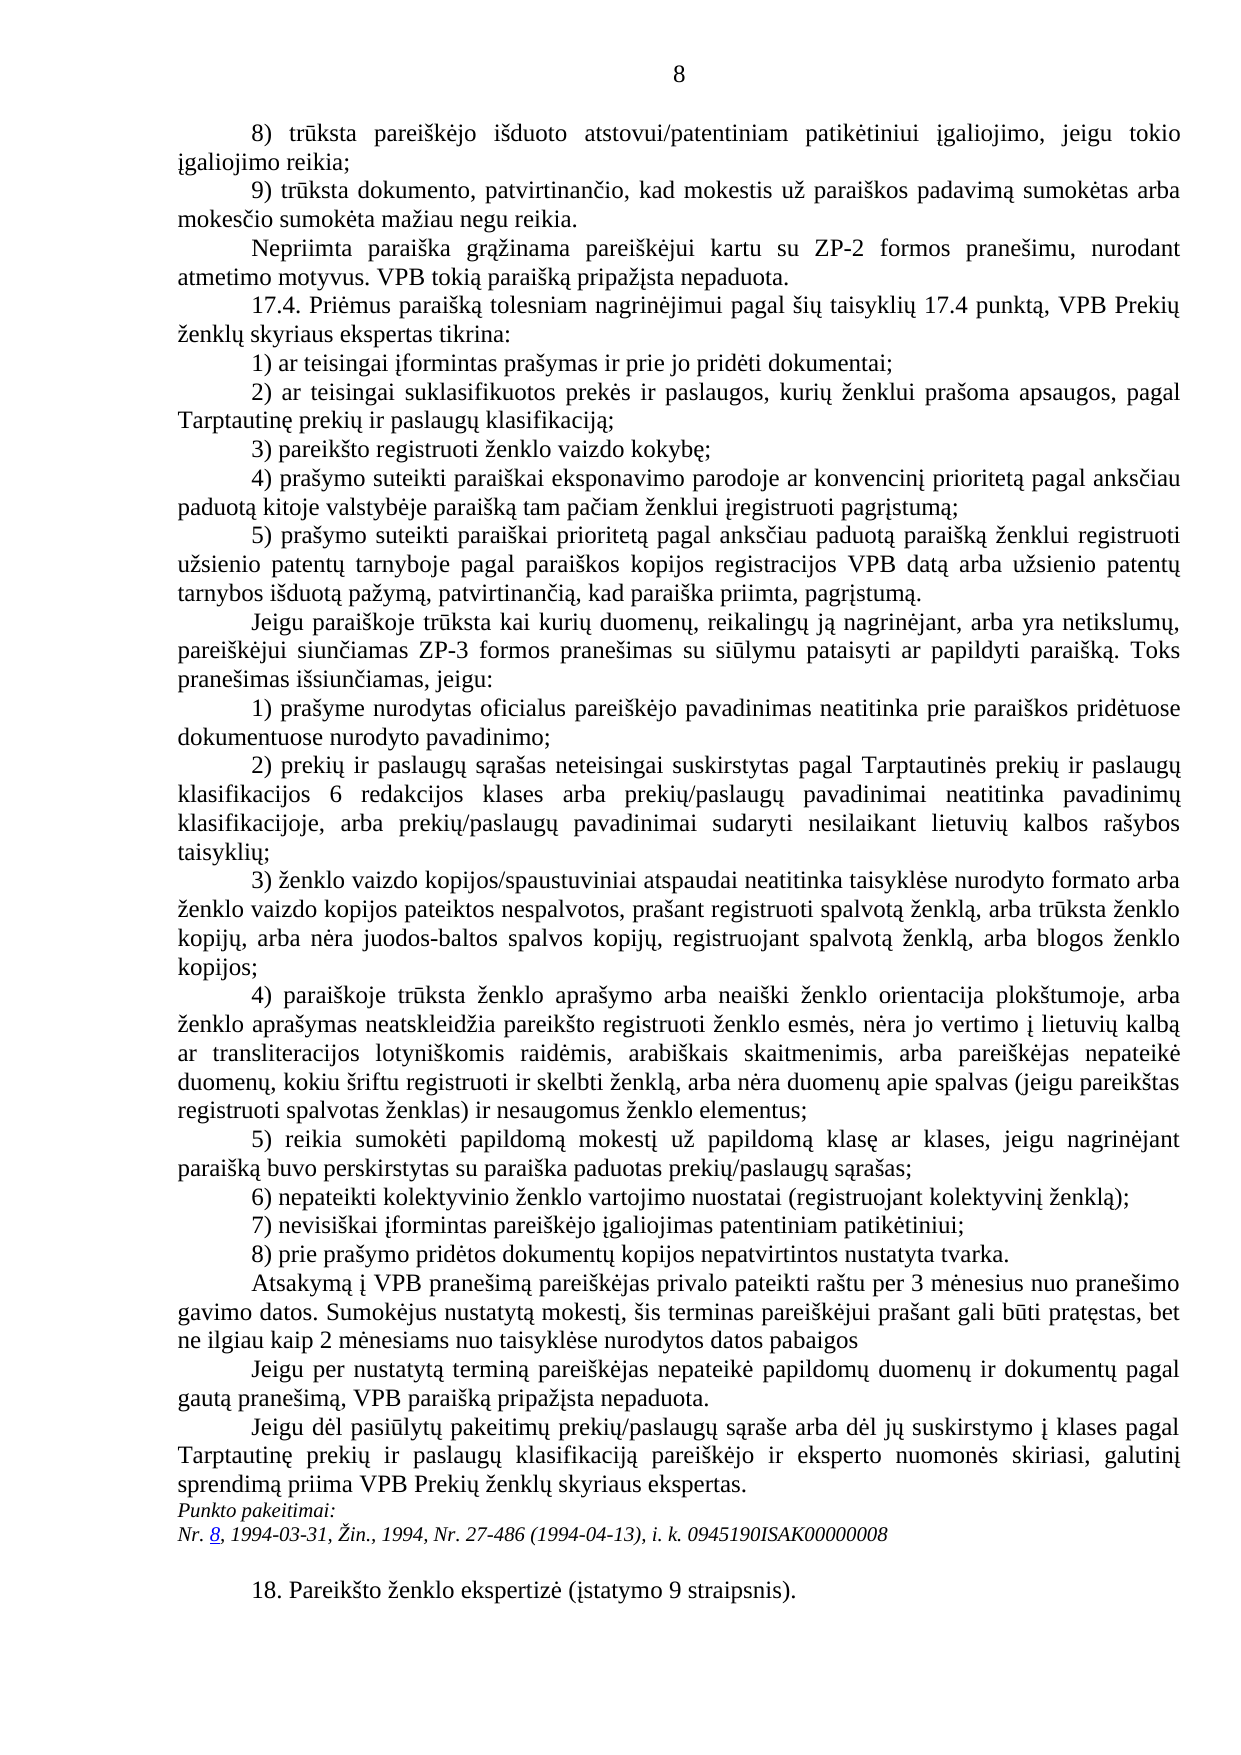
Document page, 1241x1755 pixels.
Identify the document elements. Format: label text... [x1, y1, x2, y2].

text 5) prašymo suteikti paraiškai prioritetą pagal anksčiau paduotą paraišką ženklui registruoti užsienio patentų tarnyboje pagal paraiškos kopijos registracijos VPB datą arba užsienio patentų tarnybos išduotą pažymą, patvirtinančią, kad paraiška priimta, pagrįstumą. [177, 521, 1181, 607]
text 4) prašymo suteikti paraiškai eksponavimo parodoje ar konvencinį prioritetą pagal anksčiau paduotą kitoje valstybėje paraišką tam pačiam ženklui įregistruoti pagrįstumą; [177, 463, 1181, 521]
text 7) nevisiškai įformintas pareiškėjo įgaliojimas patentiniam patikėtiniui; [177, 1211, 1181, 1239]
text 4) paraiškoje trūksta ženklo aprašymo arba neaiški ženklo orientacija plokštumoje, arba ženklo aprašymas neatskleidžia pareikšto registruoti ženklo esmės, nėra jo vertimo į lietuvių kalbą ar transliteracijos lotyniškomis raidėmis, arabiškais skaitmenimis, arba pareiškėjas nepateikė duomenų, kokiu šriftu registruoti ir skelbti ženklą, arba nėra duomenų apie spalvas (jeigu pareikštas registruoti spalvotas ženklas) ir nesaugomus ženklo elementus; [177, 981, 1181, 1124]
text 3) ženklo vaizdo kopijos/spaustuviniai atspaudai neatitinka taisyklėse nurodyto formato arba ženklo vaizdo kopijos pateiktos nespalvotos, prašant registruoti spalvotą ženklą, arba trūksta ženklo kopijų, arba nėra juodos-baltos spalvos kopijų, registruojant spalvotą ženklą, arba blogos ženklo kopijos; [177, 866, 1181, 981]
text Atsakymą į VPB pranešimą pareiškėjas privalo pateikti raštu per 3 mėnesius nuo pranešimo gavimo datos. Sumokėjus nustatytą mokestį, šis terminas pareiškėjui prašant gali būti pratęstas, bet ne ilgiau kaip 2 mėnesiams nuo taisyklėse nurodytos datos pabaigos [177, 1268, 1181, 1354]
text 8) trūksta pareiškėjo išduoto atstovui/patentiniam patikėtiniui įgaliojimo, jeigu tokio įgaliojimo reikia; [177, 118, 1181, 176]
text 3) pareikšto registruoti ženklo vaizdo kokybę; [177, 434, 1181, 463]
text Jeigu dėl pasiūlytų pakeitimų prekių/paslaugų sąraše arba dėl jų suskirstymo į klases pagal Tarptautinę prekių ir paslaugų klasifikaciją pareiškėjo ir eksperto nuomonės skiriasi, galutinį sprendimą priima VPB Prekių ženklų skyriaus ekspertas. [177, 1412, 1181, 1498]
text Nr. 8, 1994-03-31, Žin., 1994, Nr. 27-486 (1994-04-13), i. k. 0945190ISAK00000008 [177, 1522, 1181, 1546]
text 17.4. Priėmus paraišką tolesniam nagrinėjimui pagal šių taisyklių 17.4 punktą, VPB Prekių ženklų skyriaus ekspertas tikrina: [177, 291, 1181, 348]
text Jeigu per nustatytą terminą pareiškėjas nepateikė papildomų duomenų ir dokumentų pagal gautą pranešimą, VPB paraišką pripažįsta nepaduota. [177, 1354, 1181, 1412]
text 5) reikia sumokėti papildomą mokestį už papildomą klasę ar klases, jeigu nagrinėjant paraišką buvo perskirstytas su paraiška paduotas prekių/paslaugų sąrašas; [177, 1124, 1181, 1182]
text Jeigu paraiškoje trūksta kai kurių duomenų, reikalingų ją nagrinėjant, arba yra netikslumų, pareiškėjui siunčiamas ZP-3 formos pranešimas su siūlymu pataisyti ar papildyti paraišką. Toks pranešimas išsiunčiamas, jeigu: [177, 607, 1181, 693]
text 1) ar teisingai įformintas prašymas ir prie jo pridėti dokumentai; [177, 348, 1181, 377]
text 18. Pareikšto ženklo ekspertizė (įstatymo 9 straipsnis). [177, 1575, 1181, 1604]
text 6) nepateikti kolektyvinio ženklo vartojimo nuostatai (registruojant kolektyvinį ženklą); [177, 1182, 1181, 1211]
text 2) prekių ir paslaugų sąrašas neteisingai suskirstytas pagal Tarptautinės prekių ir paslaugų klasifikacijos 6 redakcijos klases arba prekių/paslaugų pavadinimai neatitinka pavadinimų klasifikacijoje, arba prekių/paslaugų pavadinimai sudaryti nesilaikant lietuvių kalbos rašybos taisyklių; [177, 751, 1181, 866]
text 1) prašyme nurodytas oficialus pareiškėjo pavadinimas neatitinka prie paraiškos pridėtuose dokumentuose nurodyto pavadinimo; [177, 693, 1181, 751]
text Punkto pakeitimai: [177, 1498, 1181, 1522]
text 8) prie prašymo pridėtos dokumentų kopijos nepatvirtintos nustatyta tvarka. [177, 1239, 1181, 1268]
text 2) ar teisingai suklasifikuotos prekės ir paslaugos, kurių ženklui prašoma apsaugos, pagal Tarptautinę prekių ir paslaugų klasifikaciją; [177, 377, 1181, 434]
text Nepriimta paraiška grąžinama pareiškėjui kartu su ZP-2 formos pranešimu, nurodant atmetimo motyvus. VPB tokią paraišką pripažįsta nepaduota. [177, 233, 1181, 291]
text 9) trūksta dokumento, patvirtinančio, kad mokestis už paraiškos padavimą sumokėtas arba mokesčio sumokėta mažiau negu reikia. [177, 176, 1181, 233]
